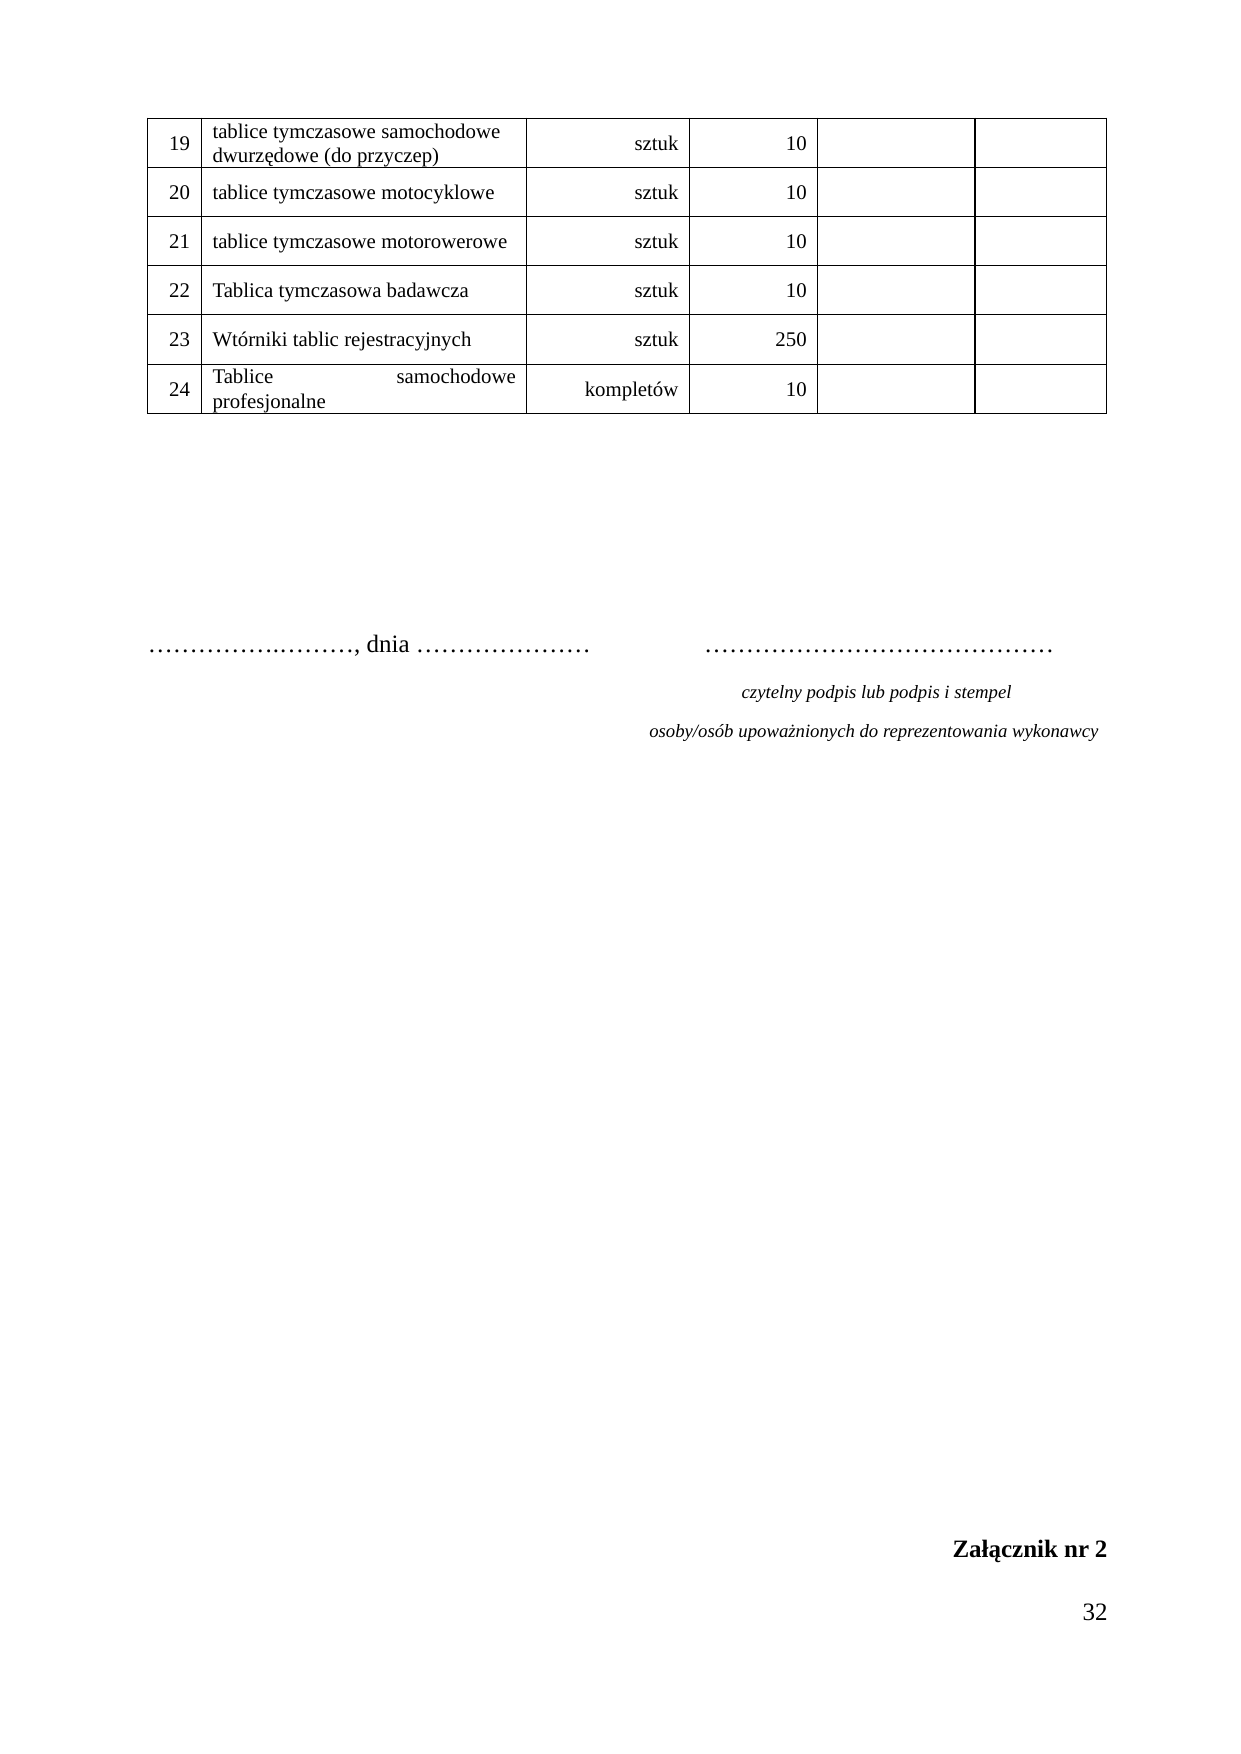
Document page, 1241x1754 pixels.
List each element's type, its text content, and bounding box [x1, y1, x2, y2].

table_cell [818, 168, 974, 216]
table_cell [818, 217, 974, 265]
table_cell tablice tymczasowe samochodowe dwurzędowe (do przyczep) [202, 119, 526, 167]
table_cell 10 [690, 266, 817, 314]
table_cell [976, 266, 1106, 314]
table_cell [818, 119, 974, 167]
table_cell 24 [148, 365, 201, 413]
text Załącznik nr 2 [694, 1534, 1107, 1563]
table_cell 22 [148, 266, 201, 314]
table_cell 20 [148, 168, 201, 216]
table_cell 10 [690, 365, 817, 413]
text czytelny podpis lub podpis i stempel [148, 675, 1107, 703]
table_cell tablice tymczasowe motorowerowe [202, 217, 526, 265]
table_cell Wtórniki tablic rejestracyjnych [202, 315, 526, 363]
table_cell [976, 119, 1106, 167]
table_cell [818, 266, 974, 314]
table_cell 10 [690, 168, 817, 216]
table_cell sztuk [527, 315, 689, 363]
table_cell [818, 365, 974, 413]
table_cell [976, 365, 1106, 413]
table_cell 21 [148, 217, 201, 265]
table_cell [818, 315, 974, 363]
table_cell 10 [690, 119, 817, 167]
text …………….………, dnia ………………… …………………………………… [148, 629, 1107, 658]
table_cell sztuk [527, 168, 689, 216]
table_cell sztuk [527, 266, 689, 314]
table_cell sztuk [527, 217, 689, 265]
table_cell sztuk [527, 119, 689, 167]
table_cell 23 [148, 315, 201, 363]
table_cell [976, 315, 1106, 363]
table_cell [976, 168, 1106, 216]
table_cell 19 [148, 119, 201, 167]
table_cell kompletów [527, 365, 689, 413]
table_cell Tablice samochodowe profesjonalne [202, 365, 526, 413]
table_cell 10 [690, 217, 817, 265]
table_cell [976, 217, 1106, 265]
table_cell Tablica tymczasowa badawcza [202, 266, 526, 314]
table_cell 250 [690, 315, 817, 363]
text osoby/osób upoważnionych do reprezentowania wykonawcy [148, 720, 1107, 742]
table_cell tablice tymczasowe motocyklowe [202, 168, 526, 216]
